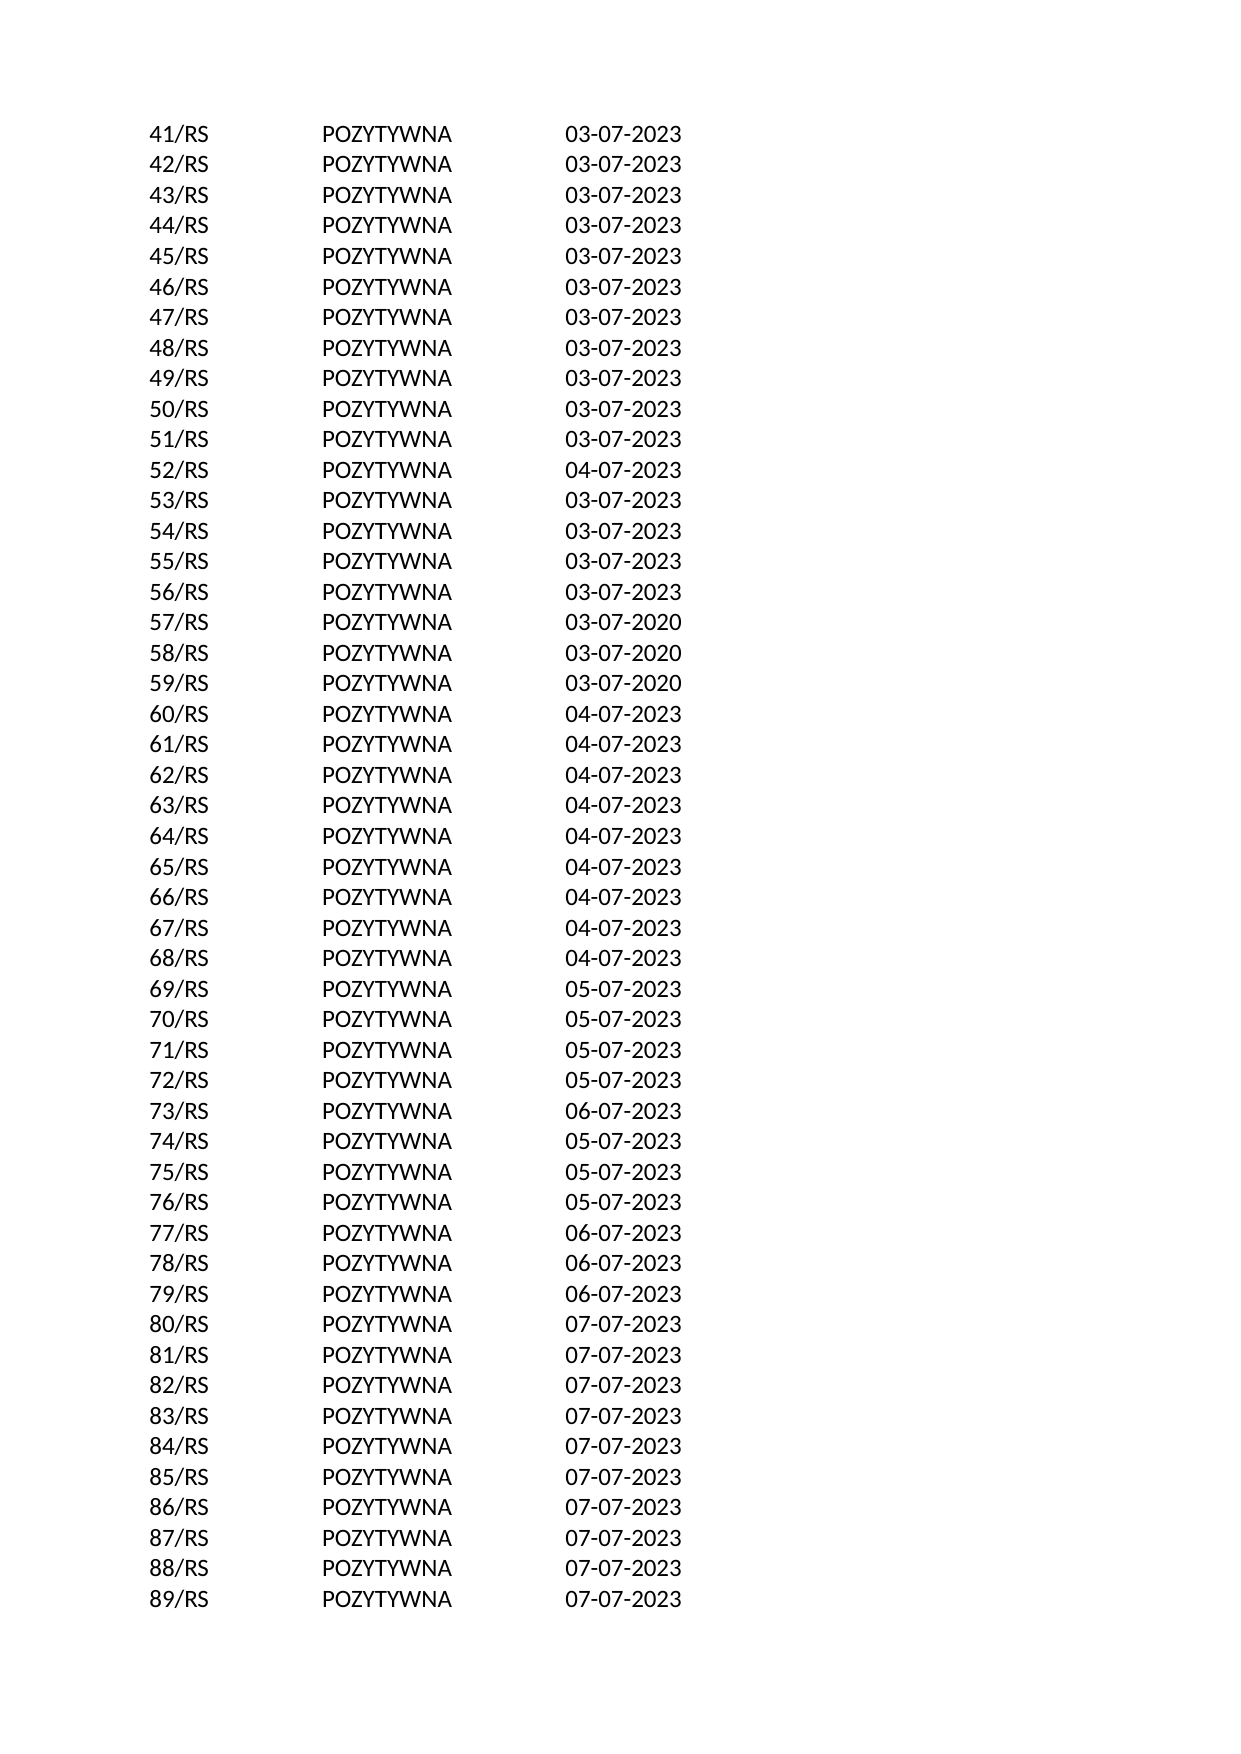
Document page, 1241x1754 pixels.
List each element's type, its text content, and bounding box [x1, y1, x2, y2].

table_cell POZYTYWNA [246, 240, 528, 271]
table_cell POZYTYWNA [246, 851, 528, 881]
table_cell 48/RS [112, 332, 246, 362]
table_cell 57/RS [112, 606, 246, 637]
table_cell 68/RS [112, 942, 246, 973]
table_cell 07-07-2023 [528, 1522, 719, 1553]
table_cell 03-07-2023 [528, 210, 719, 240]
table_cell 04-07-2023 [528, 454, 719, 484]
table_cell POZYTYWNA [246, 698, 528, 728]
table_cell POZYTYWNA [246, 362, 528, 393]
table_cell 46/RS [112, 271, 246, 301]
table_cell POZYTYWNA [246, 484, 528, 515]
table_cell 07-07-2023 [528, 1339, 719, 1369]
table_cell POZYTYWNA [246, 820, 528, 851]
table_cell POZYTYWNA [246, 545, 528, 576]
table_cell 81/RS [112, 1339, 246, 1369]
table_cell 03-07-2023 [528, 179, 719, 210]
table_cell 50/RS [112, 393, 246, 423]
table_cell 82/RS [112, 1370, 246, 1400]
table_cell 04-07-2023 [528, 759, 719, 789]
table_cell POZYTYWNA [246, 942, 528, 973]
table_cell 72/RS [112, 1064, 246, 1095]
table_cell POZYTYWNA [246, 1522, 528, 1553]
table_cell 53/RS [112, 484, 246, 515]
table_cell POZYTYWNA [246, 1125, 528, 1156]
table_cell 84/RS [112, 1431, 246, 1461]
table_cell POZYTYWNA [246, 1278, 528, 1308]
table_cell POZYTYWNA [246, 637, 528, 667]
table_cell 77/RS [112, 1217, 246, 1247]
table_cell POZYTYWNA [246, 423, 528, 454]
table_cell 85/RS [112, 1461, 246, 1492]
table_cell 07-07-2023 [528, 1431, 719, 1461]
table_cell 03-07-2023 [528, 149, 719, 179]
table_cell POZYTYWNA [246, 118, 528, 149]
table_cell POZYTYWNA [246, 149, 528, 179]
table_cell 65/RS [112, 851, 246, 881]
table_cell 74/RS [112, 1125, 246, 1156]
table_cell 05-07-2023 [528, 1125, 719, 1156]
table_cell POZYTYWNA [246, 515, 528, 545]
table_cell 04-07-2023 [528, 912, 719, 942]
table_cell 87/RS [112, 1522, 246, 1553]
table_cell POZYTYWNA [246, 1309, 528, 1339]
table_cell 07-07-2023 [528, 1553, 719, 1583]
table_cell 83/RS [112, 1400, 246, 1431]
table_cell POZYTYWNA [246, 301, 528, 332]
table_cell 64/RS [112, 820, 246, 851]
table_cell 06-07-2023 [528, 1248, 719, 1278]
table_cell POZYTYWNA [246, 576, 528, 606]
table_cell 79/RS [112, 1278, 246, 1308]
table_cell 41/RS [112, 118, 246, 149]
table_cell POZYTYWNA [246, 1095, 528, 1125]
table_cell POZYTYWNA [246, 454, 528, 484]
table_cell 42/RS [112, 149, 246, 179]
table_cell 66/RS [112, 881, 246, 912]
table_cell 03-07-2023 [528, 576, 719, 606]
table_cell POZYTYWNA [246, 606, 528, 637]
table_cell 75/RS [112, 1156, 246, 1186]
table_cell POZYTYWNA [246, 668, 528, 698]
table_cell 03-07-2023 [528, 515, 719, 545]
table_cell POZYTYWNA [246, 1156, 528, 1186]
table_cell 04-07-2023 [528, 729, 719, 759]
table_cell 63/RS [112, 790, 246, 820]
table_cell 80/RS [112, 1309, 246, 1339]
table_cell 54/RS [112, 515, 246, 545]
table_cell 04-07-2023 [528, 942, 719, 973]
table_cell 88/RS [112, 1553, 246, 1583]
table_cell 69/RS [112, 973, 246, 1003]
table_cell POZYTYWNA [246, 1034, 528, 1064]
table_cell 07-07-2023 [528, 1370, 719, 1400]
table_cell 03-07-2023 [528, 362, 719, 393]
table_cell 55/RS [112, 545, 246, 576]
table_cell POZYTYWNA [246, 1003, 528, 1034]
table_cell 49/RS [112, 362, 246, 393]
table_cell POZYTYWNA [246, 1217, 528, 1247]
table_cell 03-07-2023 [528, 484, 719, 515]
table_cell 47/RS [112, 301, 246, 332]
table_cell 62/RS [112, 759, 246, 789]
table_cell 03-07-2023 [528, 240, 719, 271]
table_cell 04-07-2023 [528, 820, 719, 851]
table_cell 60/RS [112, 698, 246, 728]
table_cell 03-07-2023 [528, 118, 719, 149]
table_cell 07-07-2023 [528, 1400, 719, 1431]
table_cell 07-07-2023 [528, 1492, 719, 1522]
table_cell POZYTYWNA [246, 790, 528, 820]
table_cell POZYTYWNA [246, 1492, 528, 1522]
table_cell 58/RS [112, 637, 246, 667]
table_cell POZYTYWNA [246, 1583, 528, 1614]
table_cell POZYTYWNA [246, 759, 528, 789]
table_cell 70/RS [112, 1003, 246, 1034]
table_cell POZYTYWNA [246, 1339, 528, 1369]
table_cell 52/RS [112, 454, 246, 484]
table_cell POZYTYWNA [246, 271, 528, 301]
table_cell 03-07-2023 [528, 423, 719, 454]
table_cell 44/RS [112, 210, 246, 240]
table_cell 05-07-2023 [528, 1034, 719, 1064]
table_cell POZYTYWNA [246, 393, 528, 423]
table_cell 03-07-2023 [528, 393, 719, 423]
table_cell 61/RS [112, 729, 246, 759]
table_cell 76/RS [112, 1186, 246, 1217]
table_cell 05-07-2023 [528, 973, 719, 1003]
table_cell 03-07-2023 [528, 545, 719, 576]
table_cell 05-07-2023 [528, 1156, 719, 1186]
table_cell POZYTYWNA [246, 1186, 528, 1217]
table_cell 05-07-2023 [528, 1186, 719, 1217]
table_cell 03-07-2023 [528, 271, 719, 301]
table_cell 56/RS [112, 576, 246, 606]
table_cell 06-07-2023 [528, 1217, 719, 1247]
table_cell POZYTYWNA [246, 1431, 528, 1461]
table_cell 45/RS [112, 240, 246, 271]
table_cell 05-07-2023 [528, 1003, 719, 1034]
table_cell 07-07-2023 [528, 1461, 719, 1492]
table_cell 78/RS [112, 1248, 246, 1278]
table_cell 06-07-2023 [528, 1278, 719, 1308]
table_cell POZYTYWNA [246, 973, 528, 1003]
table_cell POZYTYWNA [246, 332, 528, 362]
table_cell 03-07-2023 [528, 301, 719, 332]
table_cell POZYTYWNA [246, 1461, 528, 1492]
table_cell POZYTYWNA [246, 1400, 528, 1431]
table_cell 03-07-2020 [528, 668, 719, 698]
table_cell 43/RS [112, 179, 246, 210]
table_cell POZYTYWNA [246, 1553, 528, 1583]
table_cell POZYTYWNA [246, 881, 528, 912]
table_cell 07-07-2023 [528, 1583, 719, 1614]
table_cell 86/RS [112, 1492, 246, 1522]
table_cell 04-07-2023 [528, 790, 719, 820]
table_cell POZYTYWNA [246, 729, 528, 759]
table_cell 89/RS [112, 1583, 246, 1614]
table_cell POZYTYWNA [246, 179, 528, 210]
table_cell 73/RS [112, 1095, 246, 1125]
table_cell POZYTYWNA [246, 1370, 528, 1400]
table_cell 51/RS [112, 423, 246, 454]
table_cell 04-07-2023 [528, 851, 719, 881]
table_cell POZYTYWNA [246, 1064, 528, 1095]
table_cell 07-07-2023 [528, 1309, 719, 1339]
table_cell 05-07-2023 [528, 1064, 719, 1095]
table_cell 71/RS [112, 1034, 246, 1064]
table_cell 67/RS [112, 912, 246, 942]
table_cell POZYTYWNA [246, 912, 528, 942]
table_cell POZYTYWNA [246, 210, 528, 240]
table_cell 04-07-2023 [528, 698, 719, 728]
table_cell 59/RS [112, 668, 246, 698]
table_cell 03-07-2020 [528, 637, 719, 667]
table_cell POZYTYWNA [246, 1248, 528, 1278]
table_cell 03-07-2023 [528, 332, 719, 362]
table_cell 06-07-2023 [528, 1095, 719, 1125]
table_cell 03-07-2020 [528, 606, 719, 637]
table_cell 04-07-2023 [528, 881, 719, 912]
